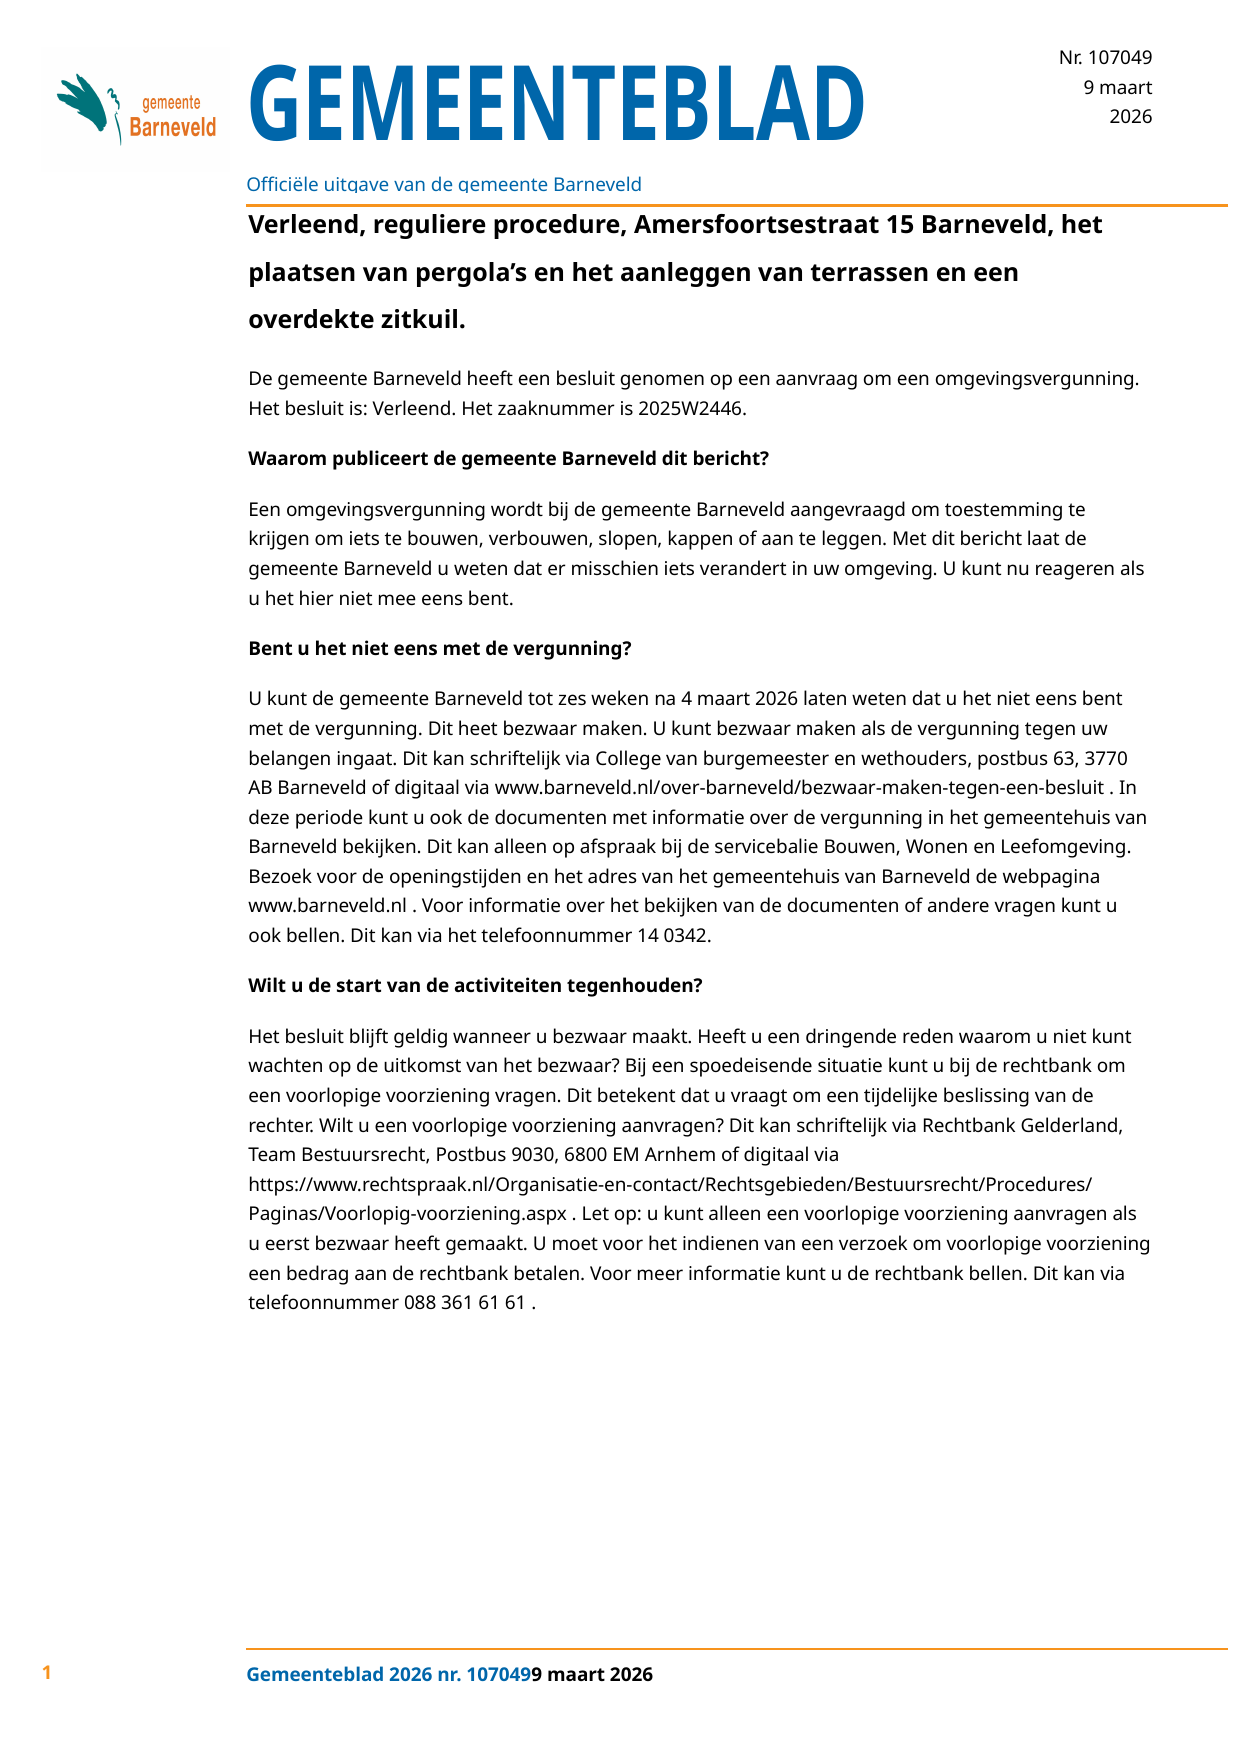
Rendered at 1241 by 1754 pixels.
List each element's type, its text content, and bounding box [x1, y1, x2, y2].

text Verleend, reguliere procedure, Amersfoortsestraat 15 Barneveld, het plaatsen van pergola’s en het aanleggen van terrassen en een overdekte zitkuil. [248, 207, 1152, 336]
text Wilt u de start van de activiteiten tegenhouden? [248, 973, 1152, 998]
text Het besluit blijft geldig wanneer u bezwaar maakt. Heeft u een dringende reden waarom u niet kunt wachten op de uitkomst van het bezwaar? Bij een spoedeisende situatie kunt u bij de rechtbank om een voorlopige voorziening vragen. Dit betekent dat u vraagt om een tijdelijke beslissing van de rechter. Wilt u een voorlopige voorziening aanvragen? Dit kan schriftelijk via Rechtbank Gelderland, Team Bestuursrecht, Postbus 9030, 6800 EM Arnhem of digitaal via https://www.rechtspraak.nl/Organisatie-en-contact/Rechtsgebieden/Bestuursrecht/Procedures/Paginas/Voorlopig-voorziening.aspx . Let op: u kunt alleen een voorlopige voorziening aanvragen als u eerst bezwaar heeft gemaakt. U moet voor het indienen van een verzoek om voorlopige voorziening een bedrag aan de rechtbank betalen. Voor meer informatie kunt u de rechtbank bellen. Dit kan via telefoonnummer 088 361 61 61 . [248, 1023, 1152, 1315]
picture [41, 47, 231, 172]
text Een omgevingsvergunning wordt bij de gemeente Barneveld aangevraagd om toestemming te krijgen om iets te bouwen, verbouwen, slopen, kappen of aan te leggen. Met dit bericht laat de gemeente Barneveld u weten dat er misschien iets verandert in uw omgeving. U kunt nu reageren als u het hier niet mee eens bent. [248, 496, 1152, 610]
text Bent u het niet eens met de vergunning? [248, 635, 1152, 661]
text Waarom publiceert de gemeente Barneveld dit bericht? [248, 446, 1152, 471]
text De gemeente Barneveld heeft een besluit genomen op een aanvraag om een omgevingsvergunning. Het besluit is: Verleend. Het zaaknummer is 2025W2446. [248, 366, 1152, 421]
text U kunt de gemeente Barneveld tot zes weken na 4 maart 2026 laten weten dat u het niet eens bent met de vergunning. Dit heet bezwaar maken. U kunt bezwaar maken als de vergunning tegen uw belangen ingaat. Dit kan schriftelijk via College van burgemeester en wethouders, postbus 63, 3770 AB Barneveld of digitaal via www.barneveld.nl/over-barneveld/bezwaar-maken-tegen-een-besluit . In deze periode kunt u ook de documenten met informatie over de vergunning in het gemeentehuis van Barneveld bekijken. Dit kan alleen op afspraak bij de servicebalie Bouwen, Wonen en Leefomgeving. Bezoek voor de openingstijden en het adres van het gemeentehuis van Barneveld de webpagina www.barneveld.nl . Voor informatie over het bekijken van de documenten of andere vragen kunt u ook bellen. Dit kan via het telefoonnummer 14 0342. [248, 686, 1152, 948]
